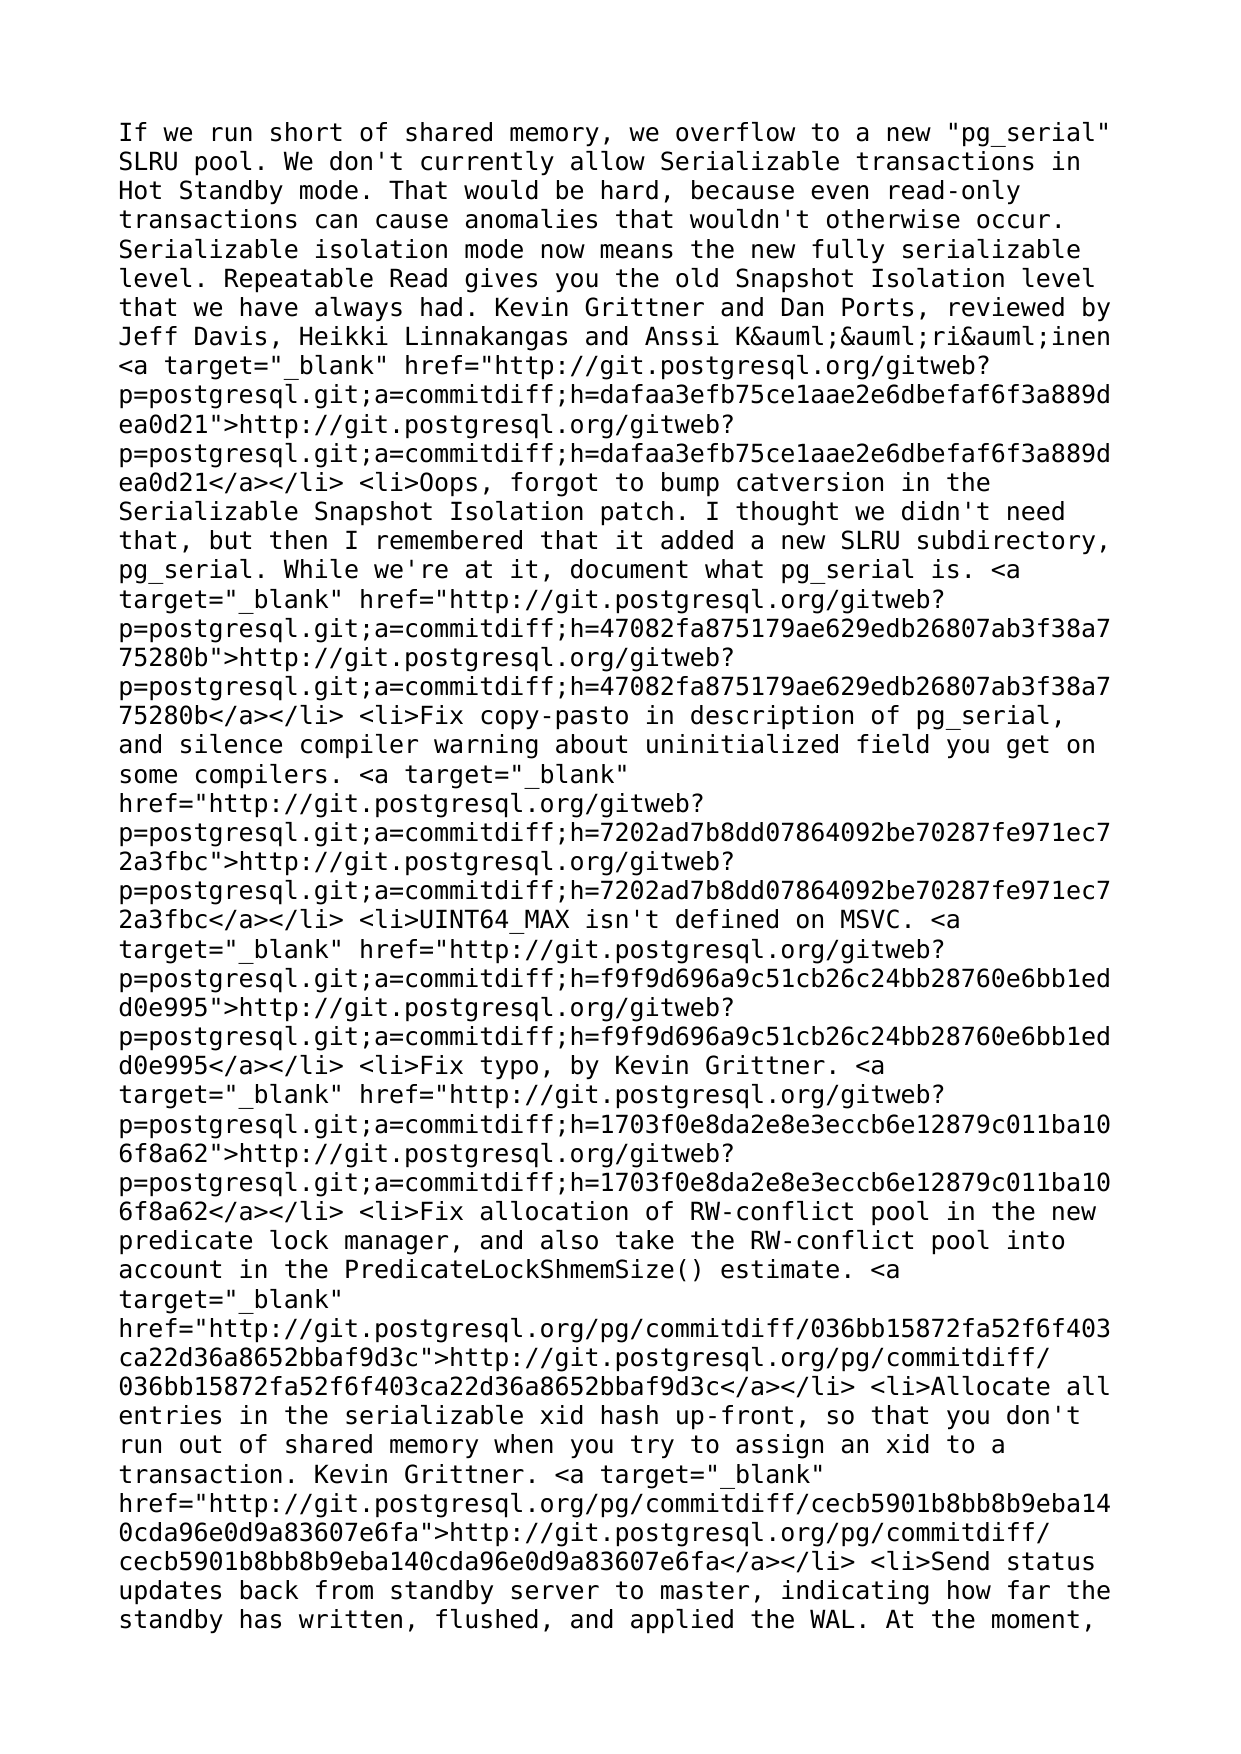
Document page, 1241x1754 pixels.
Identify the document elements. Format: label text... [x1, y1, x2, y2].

text If we run short of shared memory, we overflow to a new "pg_serial" SLRU pool. We don't currently allow Serializable transactions in Hot Standby mode. That would be hard, because even read-only transactions can cause anomalies that wouldn't otherwise occur. Serializable isolation mode now means the new fully serializable level. Repeatable Read gives you the old Snapshot Isolation level that we have always had. Kevin Grittner and Dan Ports, reviewed by Jeff Davis, Heikki Linnakangas and Anssi K&auml;&auml;ri&auml;inen <a target="_blank" href="http://git.postgresql.org/gitweb?p=postgresql.git;a=commitdiff;h=dafaa3efb75ce1aae2e6dbefaf6f3a889dea0d21">http://git.postgresql.org/gitweb?p=postgresql.git;a=commitdiff;h=dafaa3efb75ce1aae2e6dbefaf6f3a889dea0d21</a></li> <li>Oops, forgot to bump catversion in the Serializable Snapshot Isolation patch. I thought we didn't need that, but then I remembered that it added a new SLRU subdirectory, pg_serial. While we're at it, document what pg_serial is. <a target="_blank" href="http://git.postgresql.org/gitweb?p=postgresql.git;a=commitdiff;h=47082fa875179ae629edb26807ab3f38a775280b">http://git.postgresql.org/gitweb?p=postgresql.git;a=commitdiff;h=47082fa875179ae629edb26807ab3f38a775280b</a></li> <li>Fix copy-pasto in description of pg_serial, and silence compiler warning about uninitialized field you get on some compilers. <a target="_blank" href="http://git.postgresql.org/gitweb?p=postgresql.git;a=commitdiff;h=7202ad7b8dd07864092be70287fe971ec72a3fbc">http://git.postgresql.org/gitweb?p=postgresql.git;a=commitdiff;h=7202ad7b8dd07864092be70287fe971ec72a3fbc</a></li> <li>UINT64_MAX isn't defined on MSVC. <a target="_blank" href="http://git.postgresql.org/gitweb?p=postgresql.git;a=commitdiff;h=f9f9d696a9c51cb26c24bb28760e6bb1edd0e995">http://git.postgresql.org/gitweb?p=postgresql.git;a=commitdiff;h=f9f9d696a9c51cb26c24bb28760e6bb1edd0e995</a></li> <li>Fix typo, by Kevin Grittner. <a target="_blank" href="http://git.postgresql.org/gitweb?p=postgresql.git;a=commitdiff;h=1703f0e8da2e8e3eccb6e12879c011ba106f8a62">http://git.postgresql.org/gitweb?p=postgresql.git;a=commitdiff;h=1703f0e8da2e8e3eccb6e12879c011ba106f8a62</a></li> <li>Fix allocation of RW-conflict pool in the new predicate lock manager, and also take the RW-conflict pool into account in the PredicateLockShmemSize() estimate. <a target="_blank" href="http://git.postgresql.org/pg/commitdiff/036bb15872fa52f6f403ca22d36a8652bbaf9d3c">http://git.postgresql.org/pg/commitdiff/036bb15872fa52f6f403ca22d36a8652bbaf9d3c</a></li> <li>Allocate all entries in the serializable xid hash up-front, so that you don't run out of shared memory when you try to assign an xid to a transaction. Kevin Grittner. <a target="_blank" href="http://git.postgresql.org/pg/commitdiff/cecb5901b8bb8b9eba140cda96e0d9a83607e6fa">http://git.postgresql.org/pg/commitdiff/cecb5901b8bb8b9eba140cda96e0d9a83607e6fa</a></li> <li>Send status updates back from standby server to master, indicating how far the standby has written, flushed, and applied the WAL. At the moment, [118, 118, 1122, 1635]
